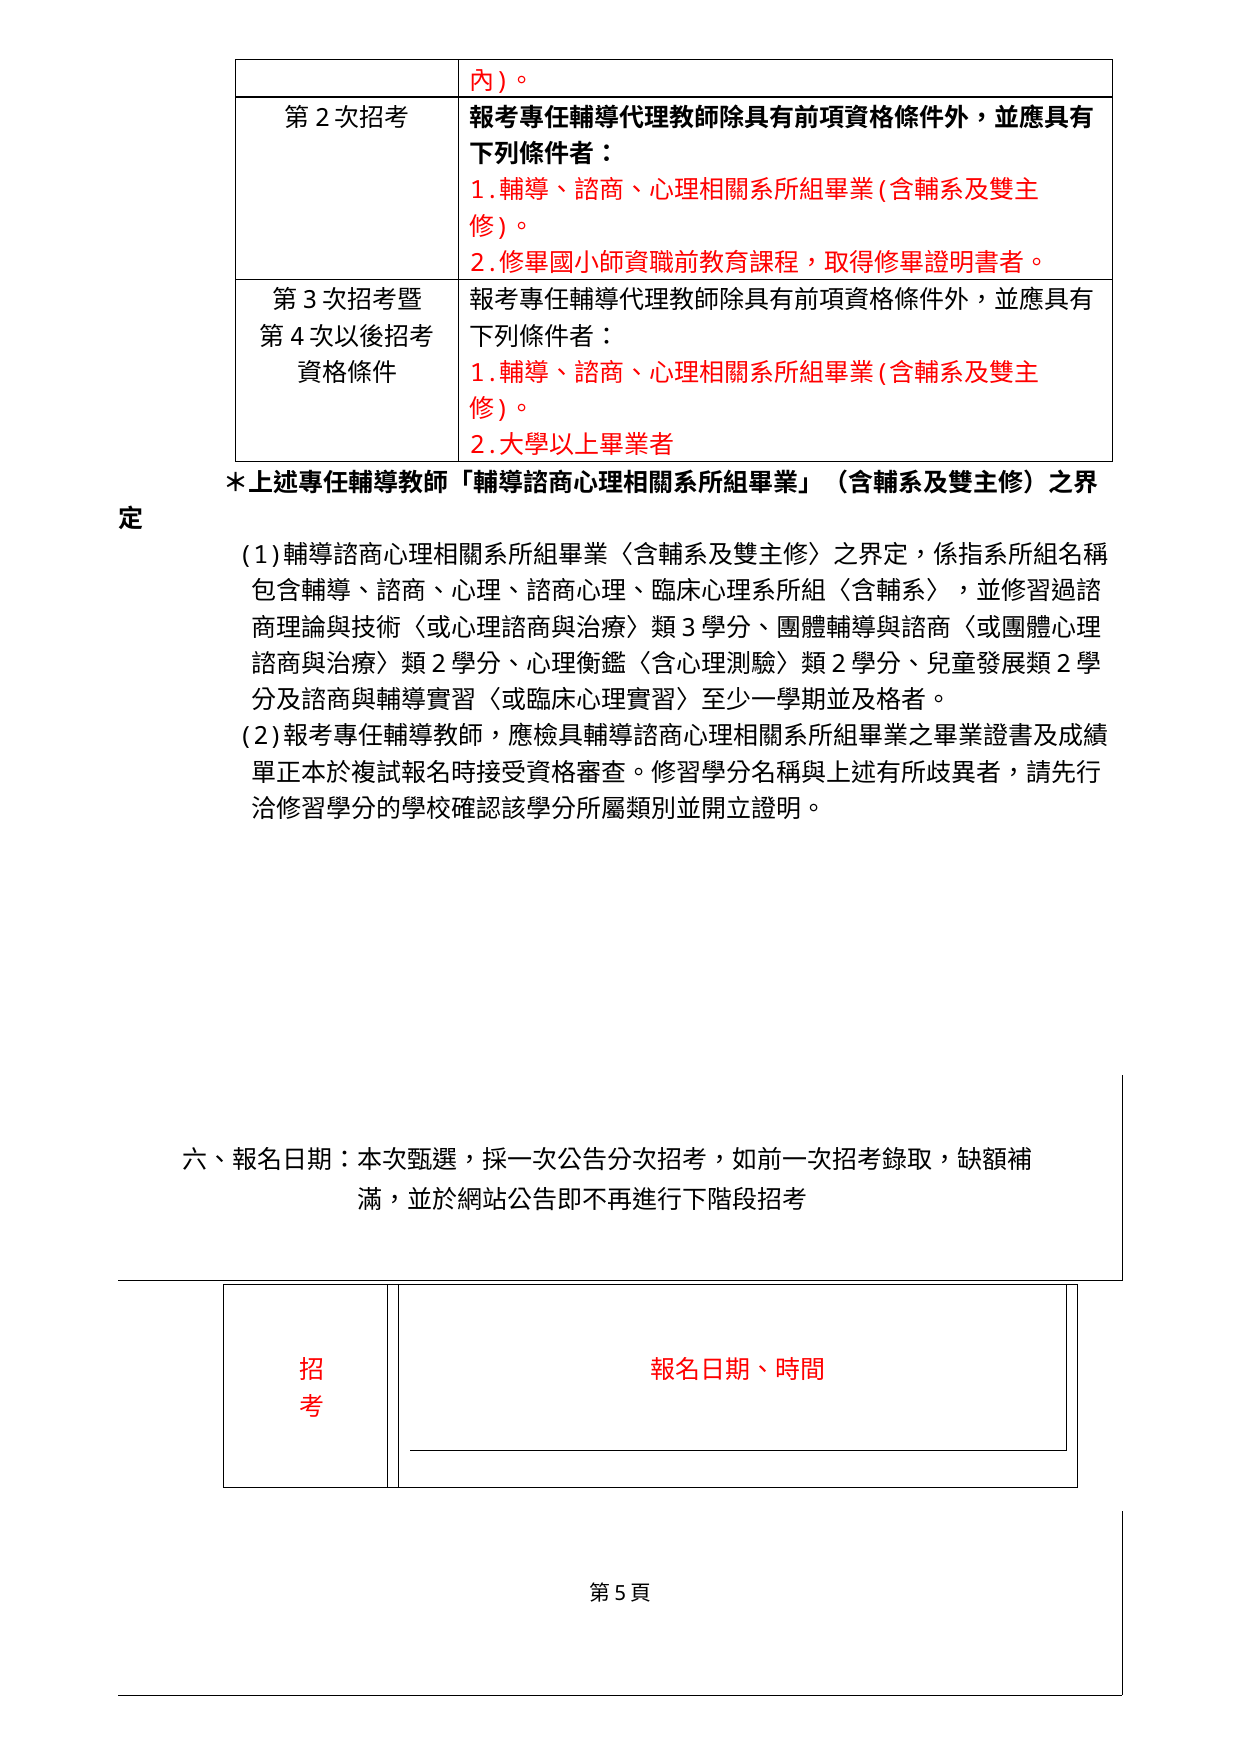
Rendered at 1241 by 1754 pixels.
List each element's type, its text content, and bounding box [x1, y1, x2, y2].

table_cell 報考專任輔導代理教師除具有前項資格條件外，並應具有下列條件者： 1.輔導、諮商、心理相關系所組畢業(含輔系及雙主修)。 2.大學以上畢業者 [459, 280, 1112, 461]
table_header 招考 [224, 1285, 387, 1487]
table_header [388, 1285, 398, 1487]
text ＊上述專任輔導教師「輔導諮商心理相關系所組畢業」（含輔系及雙主修）之界定 [118, 462, 1122, 534]
table_header 報名日期、時間 [399, 1285, 1077, 1487]
table_cell 第2次招考 [236, 98, 458, 279]
text 六、報名日期：本次甄選，採一次公告分次招考，如前一次招考錄取，缺額補滿，並於網站公告即不再進行下階段招考 [118, 1075, 1122, 1280]
table_cell 第3次招考暨 第4次以後招考 資格條件 [236, 280, 458, 461]
text (2)報考專任輔導教師，應檢具輔導諮商心理相關系所組畢業之畢業證書及成績單正本於複試報名時接受資格審查。修習學分名稱與上述有所歧異者，請先行洽修習學分的學校確認該學分所屬類別並開立證明。 [118, 716, 1122, 824]
table_header 內)。 [459, 60, 1112, 96]
table_cell 報考專任輔導代理教師除具有前項資格條件外，並應具有下列條件者： 1.輔導、諮商、心理相關系所組畢業(含輔系及雙主修)。 2.修畢國小師資職前教育課程，取得修畢證明書者。 [459, 98, 1112, 279]
table_header [236, 60, 458, 96]
text (1)輔導諮商心理相關系所組畢業〈含輔系及雙主修〉之界定，係指系所組名稱包含輔導、諮商、心理、諮商心理、臨床心理系所組〈含輔系〉，並修習過諮商理論與技術〈或心理諮商與治療〉類3學分、團體輔導與諮商〈或團體心理諮商與治療〉類2學分、心理衡鑑〈含心理測驗〉類2學分、兒童發展類2學分及諮商與輔導實習〈或臨床心理實習〉至少一學期並及格者。 [118, 534, 1122, 716]
